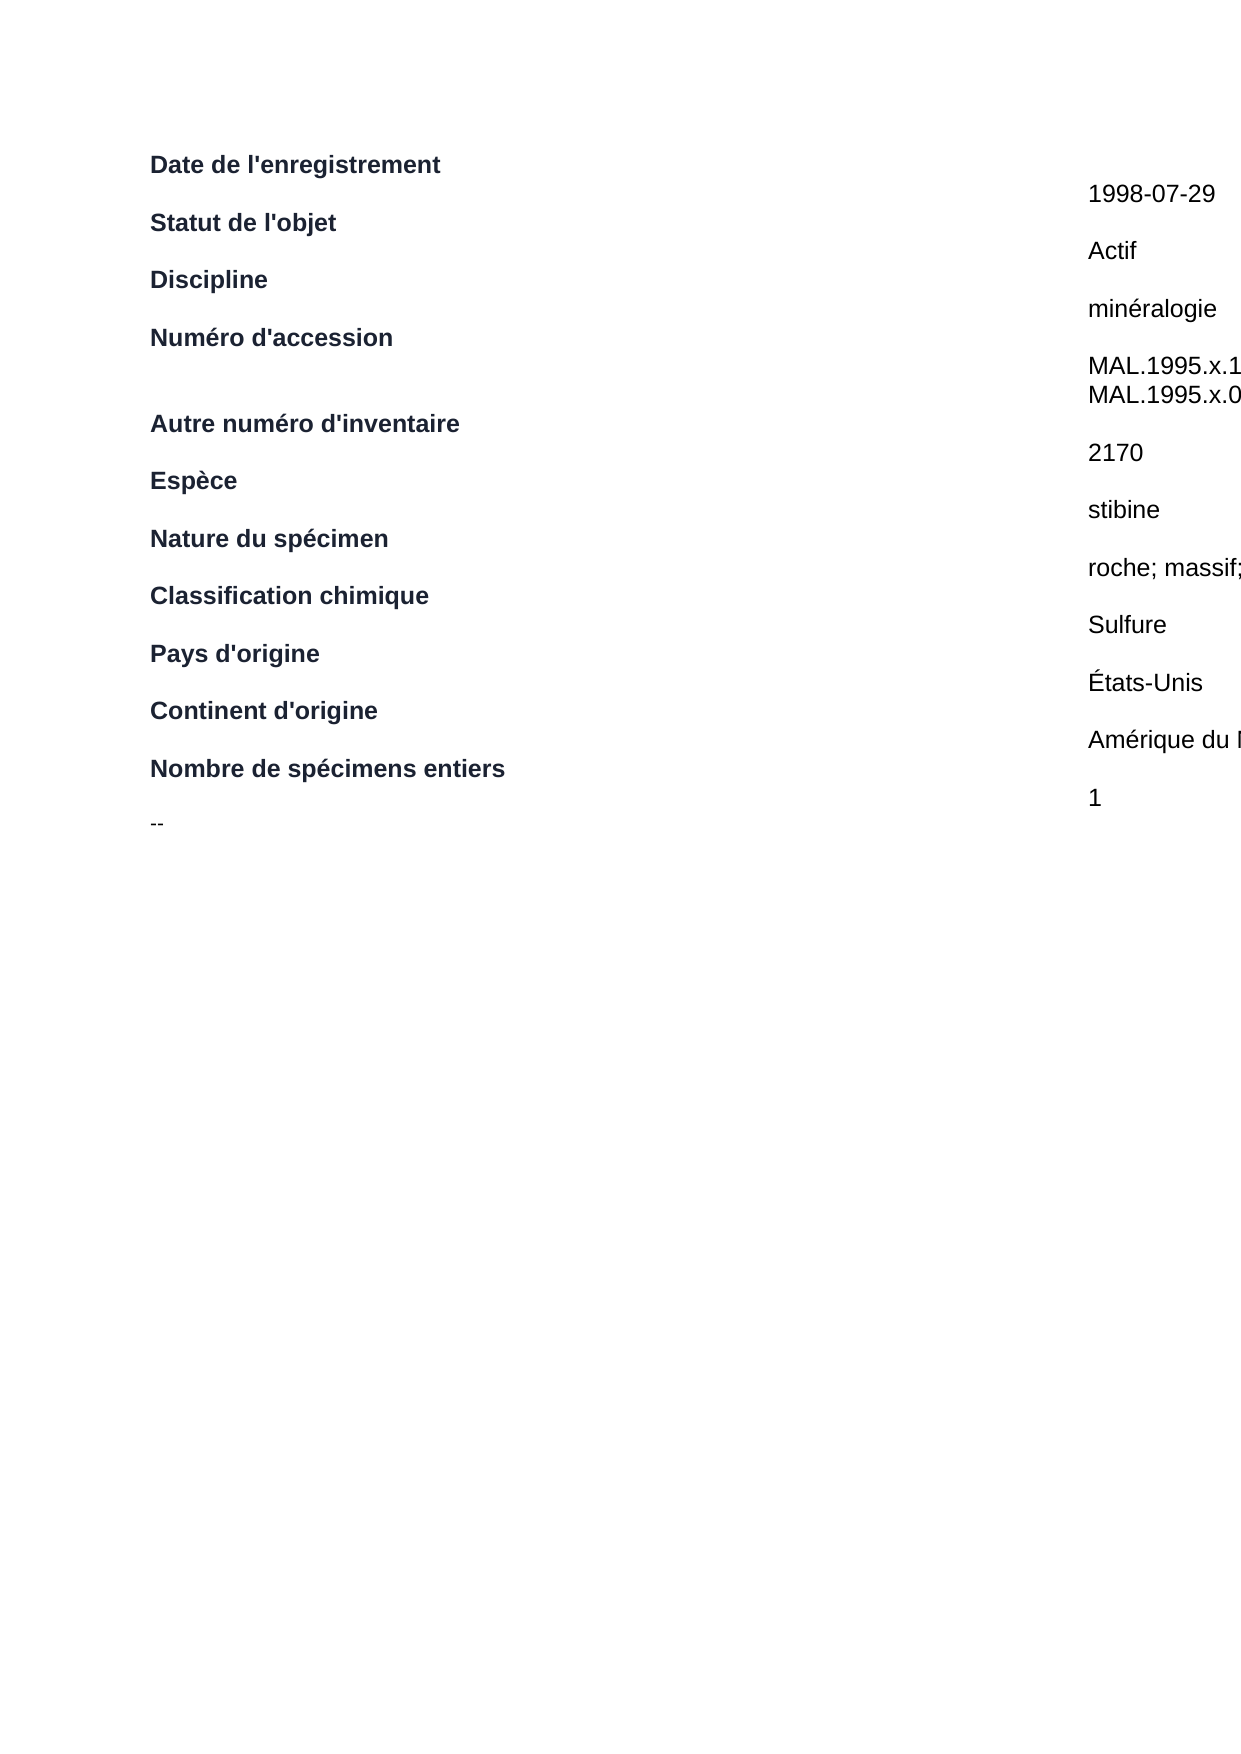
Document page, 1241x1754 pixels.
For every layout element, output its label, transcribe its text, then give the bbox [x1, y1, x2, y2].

text Autre numéro d'inventaire [150, 409, 1090, 437]
text minéralogie [1088, 294, 1240, 322]
text Continent d'origine [150, 696, 1090, 725]
text MAL.1995.x.120 [1088, 351, 1240, 380]
text stibine [1088, 495, 1240, 524]
text Actif [1088, 236, 1240, 265]
text 1998-07-29 [1088, 179, 1240, 207]
text Statut de l'objet [150, 207, 1090, 236]
text 1 [1088, 782, 1240, 811]
text États-Unis [1088, 667, 1240, 696]
text Amérique du Nord [1088, 725, 1240, 754]
text Pays d'origine [150, 639, 1090, 667]
text Nature du spécimen [150, 524, 1090, 552]
text Espèce [150, 466, 1090, 495]
text Date de l'enregistrement [150, 150, 1090, 179]
text Numéro d'accession [150, 322, 1090, 351]
text Nombre de spécimens entiers [150, 754, 1090, 782]
text Discipline [150, 265, 1090, 294]
text roche; massif; cristal; fibre [1088, 552, 1240, 581]
text Classification chimique [150, 581, 1090, 610]
text MAL.1995.x.0120 [1088, 380, 1240, 409]
text Sulfure [1088, 610, 1240, 639]
text 2170 [1088, 437, 1240, 466]
text -- [150, 811, 1090, 835]
